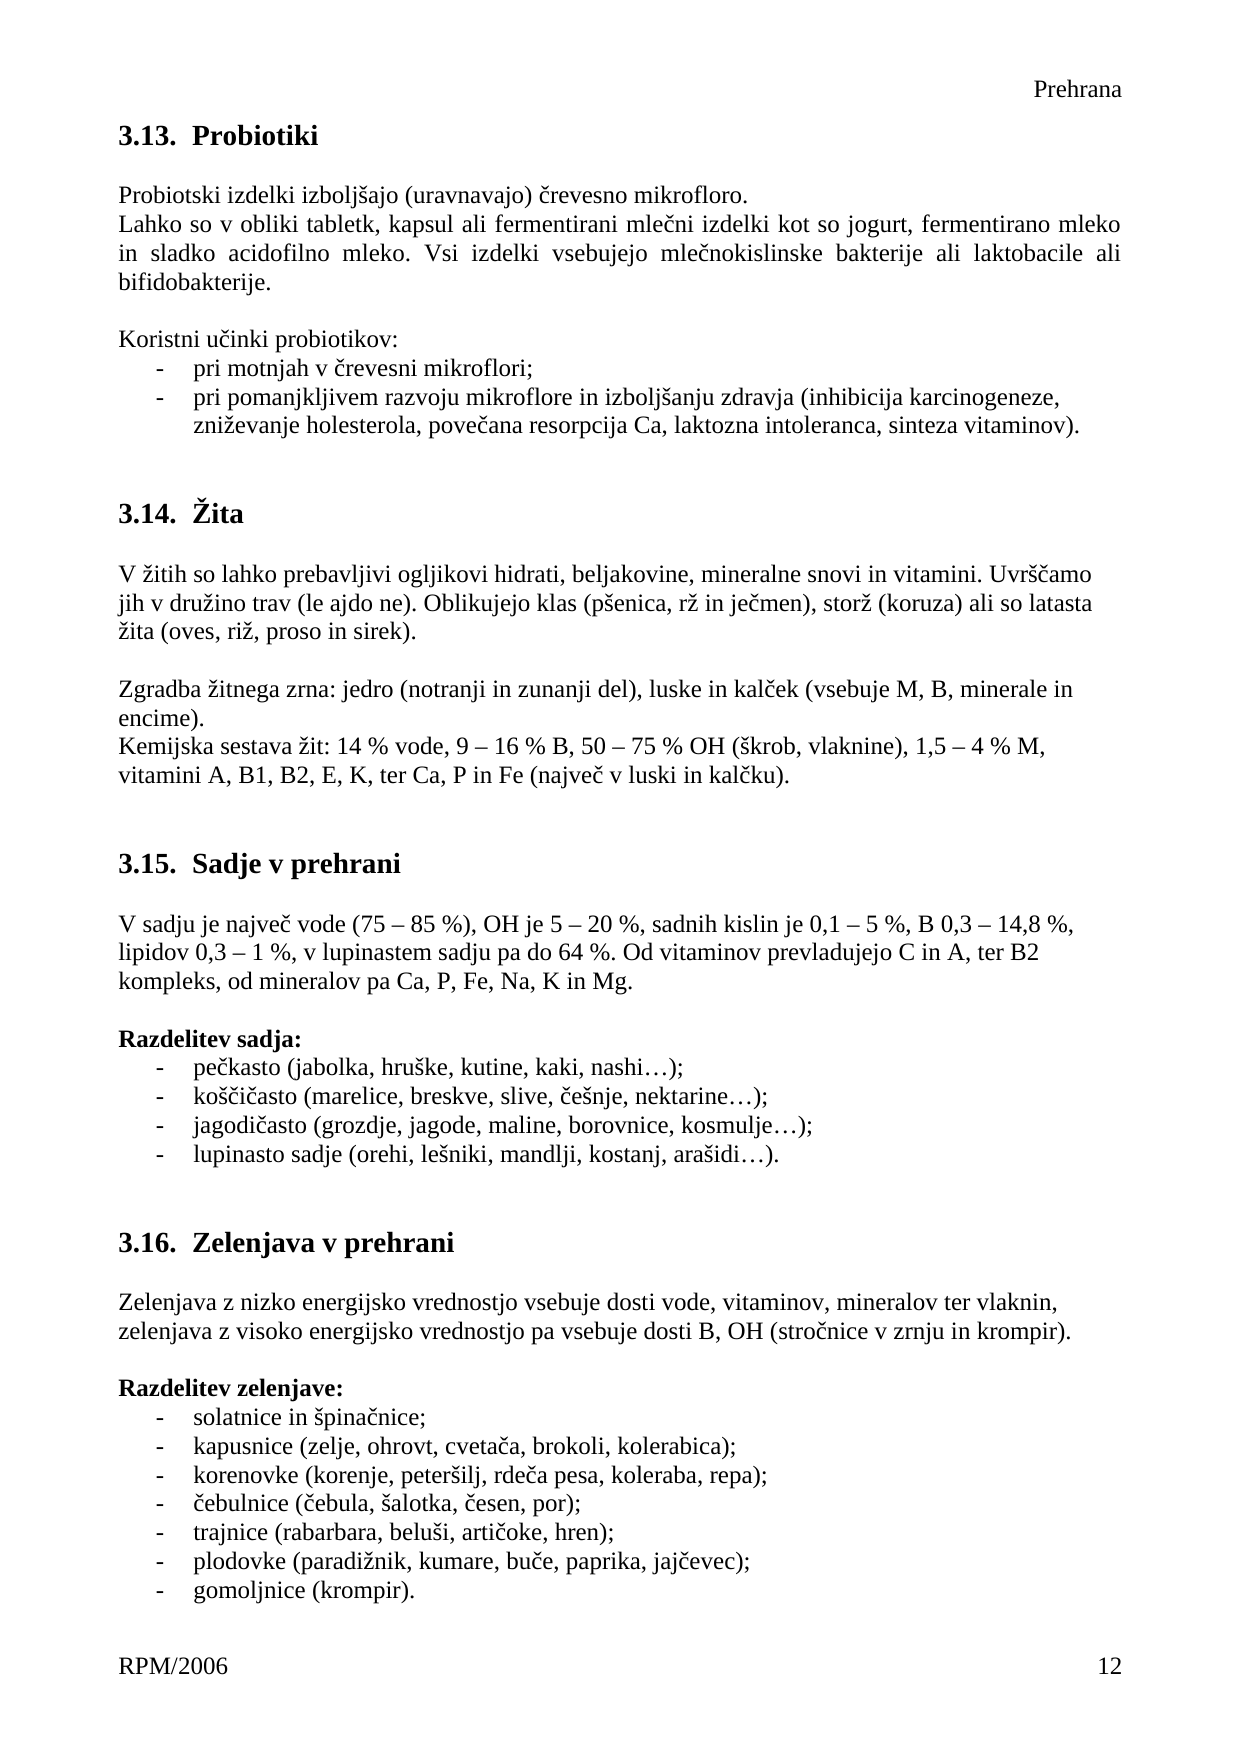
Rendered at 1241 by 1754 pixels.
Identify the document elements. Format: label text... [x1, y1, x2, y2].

list korenovke (korenje, peteršilj, rdeča pesa, koleraba, repa); [156, 1460, 1122, 1488]
text Zgradba žitnega zrna: jedro (notranji in zunanji del), luske in kalček (vsebuje M, B, minerale in encime). [118, 674, 1122, 731]
list lupinasto sadje (orehi, lešniki, mandlji, kostanj, arašidi…). [156, 1139, 1122, 1167]
list solatnice in špinačnice; [156, 1402, 1122, 1431]
list pri pomanjkljivem razvoju mikroflore in izboljšanju zdravja (inhibicija karcinogeneze, zniževanje holesterola, povečana resorpcija Ca, laktozna intoleranca, sinteza vitaminov). [156, 382, 1122, 439]
subtitle Žita [118, 497, 1122, 530]
text Zelenjava z nizko energijsko vrednostjo vsebuje dosti vode, vitaminov, mineralov ter vlaknin, zelenjava z visoko energijsko vrednostjo pa vsebuje dosti B, OH (stročnice v zrnju in krompir). [118, 1287, 1122, 1345]
text Razdelitev sadja: [118, 1024, 1122, 1052]
text V žitih so lahko prebavljivi ogljikovi hidrati, beljakovine, mineralne snovi in vitamini. Uvrščamo jih v družino trav (le ajdo ne). Oblikujejo klas (pšenica, rž in ječmen), storž (koruza) ali so latasta žita (oves, riž, proso in sirek). [118, 559, 1122, 645]
list pečkasto (jabolka, hruške, kutine, kaki, nashi…); [156, 1052, 1122, 1081]
text V sadju je največ vode (75 – 85 %), OH je 5 – 20 %, sadnih kislin je 0,1 – 5 %, B 0,3 – 14,8 %, lipidov 0,3 – 1 %, v lupinastem sadju pa do 64 %. Od vitaminov prevladujejo C in A, ter B2 kompleks, od mineralov pa Ca, P, Fe, Na, K in Mg. [118, 909, 1122, 995]
subtitle Sadje v prehrani [118, 846, 1122, 880]
list plodovke (paradižnik, kumare, buče, paprika, jajčevec); [156, 1546, 1122, 1575]
text Razdelitev zelenjave: [118, 1373, 1122, 1402]
list trajnice (rabarbara, beluši, artičoke, hren); [156, 1517, 1122, 1546]
list kapusnice (zelje, ohrovt, cvetača, brokoli, kolerabica); [156, 1431, 1122, 1460]
subtitle Probiotiki [118, 118, 1122, 152]
list gomoljnice (krompir). [156, 1575, 1122, 1603]
text Probiotski izdelki izboljšajo (uravnavajo) črevesno mikrofloro. [118, 180, 1122, 209]
text Lahko so v obliki tabletk, kapsul ali fermentirani mlečni izdelki kot so jogurt, fermentirano mleko in sladko acidofilno mleko. Vsi izdelki vsebujejo mlečnokislinske bakterije ali laktobacile ali bifidobakterije. [118, 209, 1122, 295]
list pri motnjah v črevesni mikroflori; [156, 353, 1122, 382]
list koščičasto (marelice, breskve, slive, češnje, nektarine…); [156, 1081, 1122, 1110]
text Koristni učinki probiotikov: [118, 324, 1122, 353]
text Kemijska sestava žit: 14 % vode, 9 – 16 % B, 50 – 75 % OH (škrob, vlaknine), 1,5 – 4 % M, vitamini A, B1, B2, E, K, ter Ca, P in Fe (največ v luski in kalčku). [118, 731, 1122, 789]
subtitle Zelenjava v prehrani [118, 1225, 1122, 1258]
list jagodičasto (grozdje, jagode, maline, borovnice, kosmulje…); [156, 1110, 1122, 1139]
list čebulnice (čebula, šalotka, česen, por); [156, 1488, 1122, 1517]
